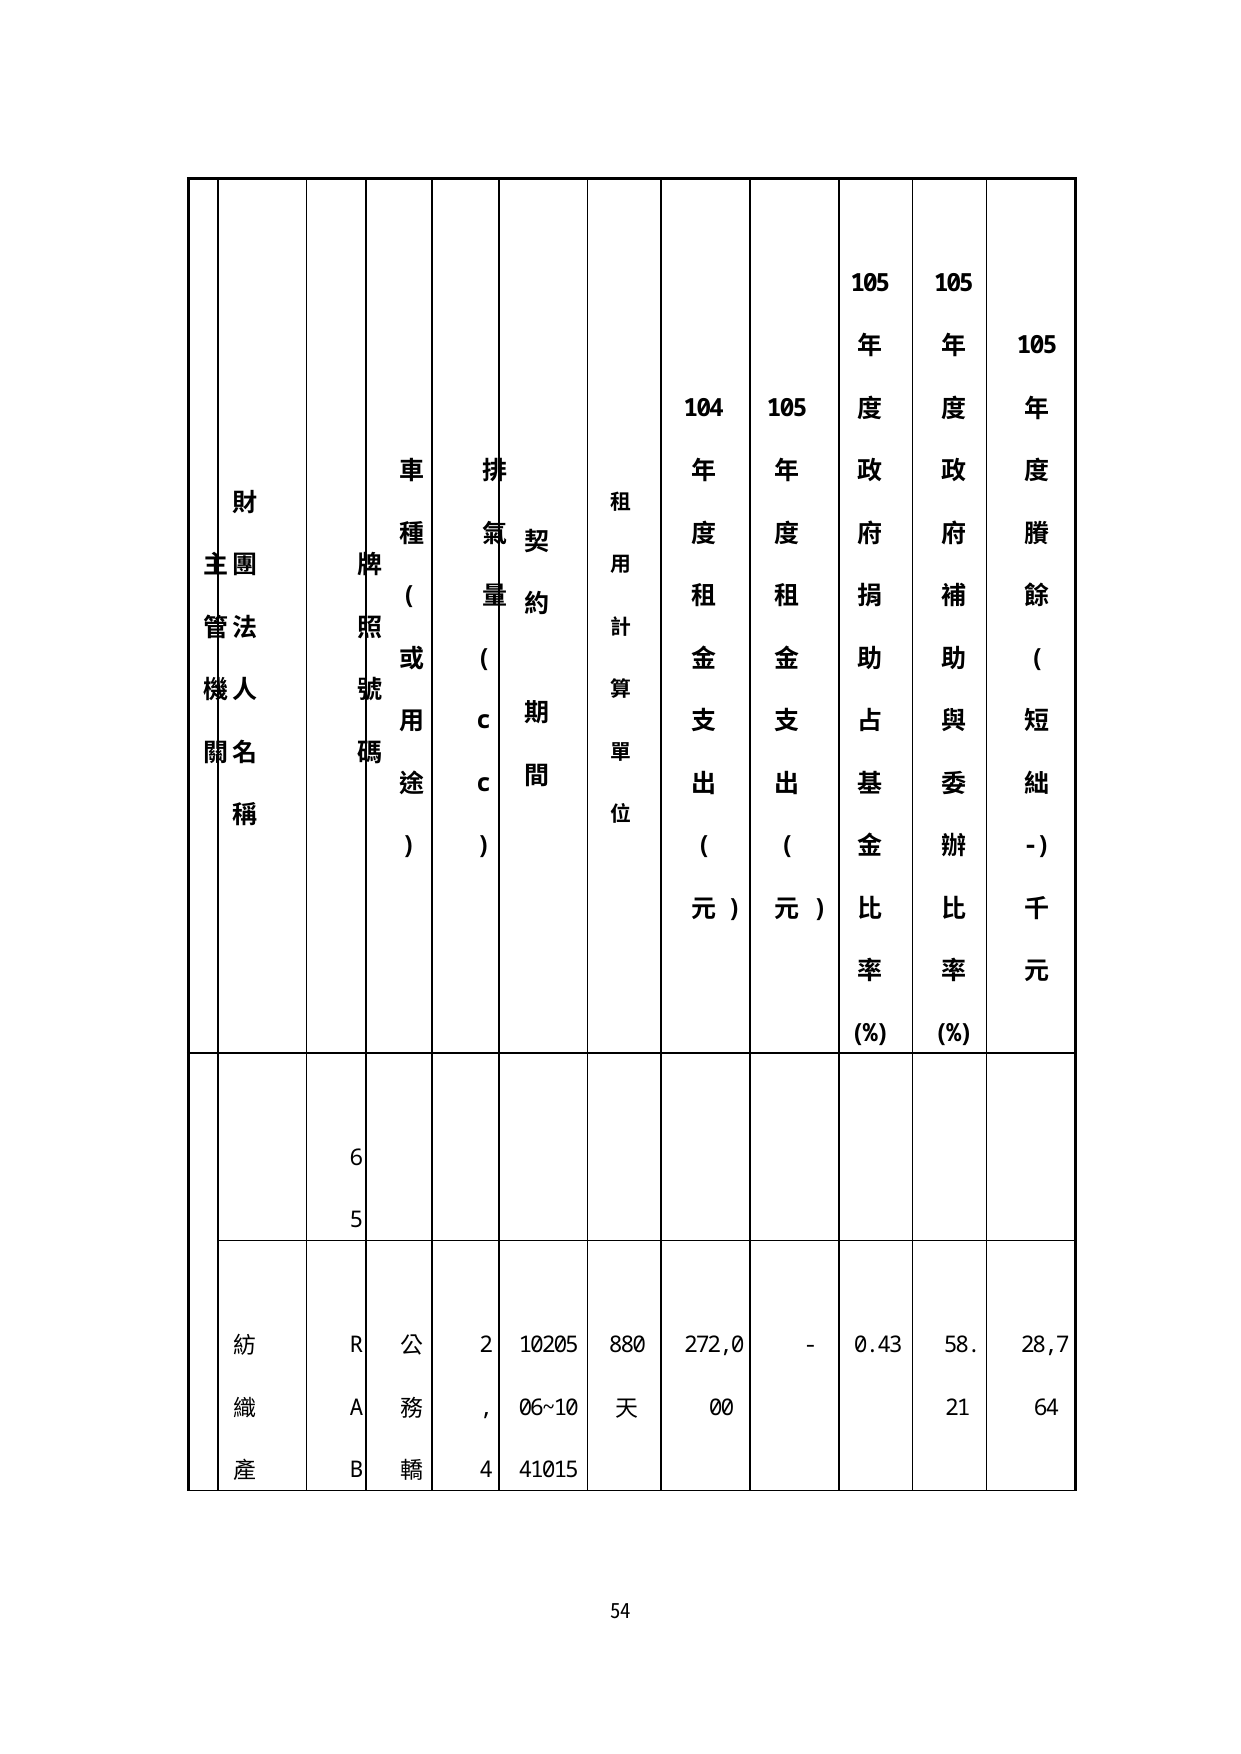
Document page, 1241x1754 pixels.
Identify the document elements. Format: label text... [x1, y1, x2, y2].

table_cell [433, 1054, 498, 1240]
table_cell RAB- [307, 1241, 365, 1490]
table_cell 公務轎 [367, 1241, 431, 1490]
table_header 105年度租金支出(元) [751, 180, 838, 1052]
table_header 105年度政府捐助占基金比率(%) [840, 180, 912, 1052]
table_cell [987, 1054, 1074, 1240]
table_header 契約 期間 [500, 180, 587, 1052]
table_cell [219, 1054, 306, 1240]
table_cell [367, 1054, 431, 1240]
table_header 主管機關 [190, 180, 217, 1052]
table_cell - [751, 1241, 838, 1490]
table_cell 經濟部 [190, 1054, 217, 1490]
table_header 財團法人名稱 [219, 180, 306, 1052]
table_cell 58.21 [913, 1241, 986, 1490]
table_header 租用計算單位 [588, 180, 660, 1052]
table_cell 880天 [588, 1241, 660, 1490]
table_cell 65 [307, 1054, 365, 1240]
table_cell 紡織產 [219, 1241, 306, 1490]
table_cell [840, 1054, 912, 1240]
table_cell [588, 1054, 660, 1240]
table_cell 0.43 [840, 1241, 912, 1490]
table_cell 1020506~1041015 [500, 1241, 587, 1490]
table_header 105年度政府補助與委辦比率(%) [913, 180, 986, 1052]
table_header 105年度賸餘(短絀-)千元 [987, 180, 1074, 1052]
table_cell [500, 1054, 587, 1240]
table_header 104年度租金支出(元) [662, 180, 749, 1052]
table_cell [662, 1054, 749, 1240]
table_header 車種(或用途) [367, 180, 431, 1052]
table_cell 272,000 [662, 1241, 749, 1490]
table_cell 28,764 [987, 1241, 1074, 1490]
table_cell [913, 1054, 986, 1240]
table_header 排氣量(cc) [433, 180, 498, 1052]
table_cell [751, 1054, 838, 1240]
table_cell 2,4 [433, 1241, 498, 1490]
table_header 牌照號碼 [307, 180, 365, 1052]
